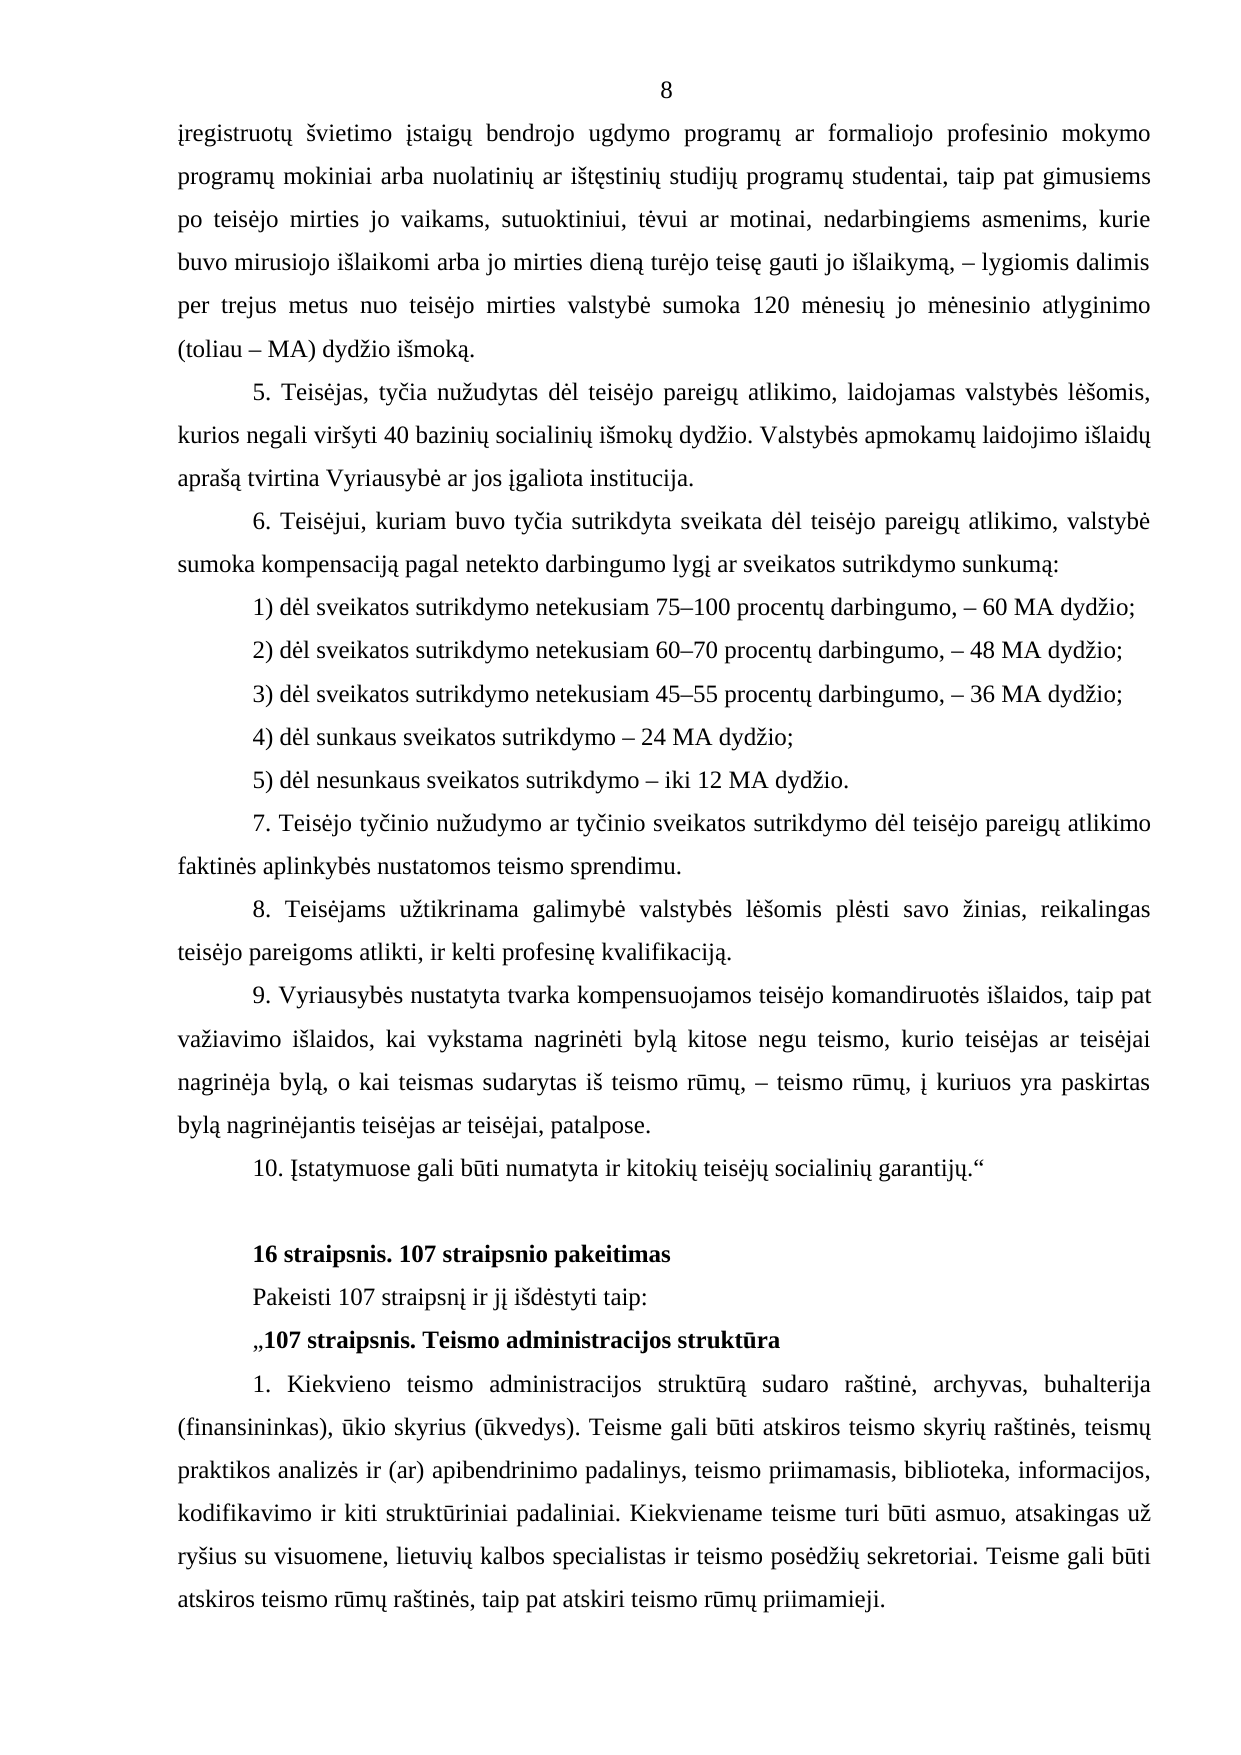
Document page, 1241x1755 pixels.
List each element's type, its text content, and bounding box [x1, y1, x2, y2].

text 9. Vyriausybės nustatyta tvarka kompensuojamos teisėjo komandiruotės išlaidos, taip pat važiavimo išlaidos, kai vykstama nagrinėti bylą kitose negu teismo, kurio teisėjas ar teisėjai nagrinėja bylą, o kai teismas sudarytas iš teismo rūmų, – teismo rūmų, į kuriuos yra paskirtas bylą nagrinėjantis teisėjas ar teisėjai, patalpose. [177, 981, 1152, 1139]
text 6. Teisėjui, kuriam buvo tyčia sutrikdyta sveikata dėl teisėjo pareigų atlikimo, valstybė sumoka kompensaciją pagal netekto darbingumo lygį ar sveikatos sutrikdymo sunkumą: [177, 506, 1152, 578]
text 3) dėl sveikatos sutrikdymo netekusiam 45–55 procentų darbingumo, – 36 MA dydžio; [177, 679, 1152, 707]
text įregistruotų švietimo įstaigų bendrojo ugdymo programų ar formaliojo profesinio mokymo programų mokiniai arba nuolatinių ar ištęstinių studijų programų studentai, taip pat gimusiems po teisėjo mirties jo vaikams, sutuoktiniui, tėvui ar motinai, nedarbingiems asmenims, kurie buvo mirusiojo išlaikomi arba jo mirties dieną turėjo teisę gauti jo išlaikymą, – lygiomis dalimis per trejus metus nuo teisėjo mirties valstybė sumoka 120 mėnesių jo mėnesinio atlyginimo (toliau – MA) dydžio išmoką. [177, 118, 1152, 362]
text Pakeisti 107 straipsnį ir jį išdėstyti taip: [177, 1282, 1152, 1311]
text 1. Kiekvieno teismo administracijos struktūrą sudaro raštinė, archyvas, buhalterija (finansininkas), ūkio skyrius (ūkvedys). Teisme gali būti atskiros teismo skyrių raštinės, teismų praktikos analizės ir (ar) apibendrinimo padalinys, teismo priimamasis, biblioteka, informacijos, kodifikavimo ir kiti struktūriniai padaliniai. Kiekviename teisme turi būti asmuo, atsakingas už ryšius su visuomene, lietuvių kalbos specialistas ir teismo posėdžių sekretoriai. Teisme gali būti atskiros teismo rūmų raštinės, taip pat atskiri teismo rūmų priimamieji. [177, 1369, 1152, 1613]
text 2) dėl sveikatos sutrikdymo netekusiam 60–70 procentų darbingumo, – 48 MA dydžio; [177, 636, 1152, 664]
text 5) dėl nesunkaus sveikatos sutrikdymo – iki 12 MA dydžio. [177, 765, 1152, 794]
text 1) dėl sveikatos sutrikdymo netekusiam 75–100 procentų darbingumo, – 60 MA dydžio; [177, 592, 1152, 621]
text 5. Teisėjas, tyčia nužudytas dėl teisėjo pareigų atlikimo, laidojamas valstybės lėšomis, kurios negali viršyti 40 bazinių socialinių išmokų dydžio. Valstybės apmokamų laidojimo išlaidų aprašą tvirtina Vyriausybė ar jos įgaliota institucija. [177, 377, 1152, 492]
text „107 straipsnis. Teismo administracijos struktūra [177, 1326, 1152, 1354]
text 7. Teisėjo tyčinio nužudymo ar tyčinio sveikatos sutrikdymo dėl teisėjo pareigų atlikimo faktinės aplinkybės nustatomos teismo sprendimu. [177, 808, 1152, 880]
text 16 straipsnis. 107 straipsnio pakeitimas [177, 1239, 1152, 1268]
text 8. Teisėjams užtikrinama galimybė valstybės lėšomis plėsti savo žinias, reikalingas teisėjo pareigoms atlikti, ir kelti profesinę kvalifikaciją. [177, 894, 1152, 966]
text 4) dėl sunkaus sveikatos sutrikdymo – 24 MA dydžio; [177, 722, 1152, 751]
text 10. Įstatymuose gali būti numatyta ir kitokių teisėjų socialinių garantijų.“ [177, 1153, 1152, 1182]
